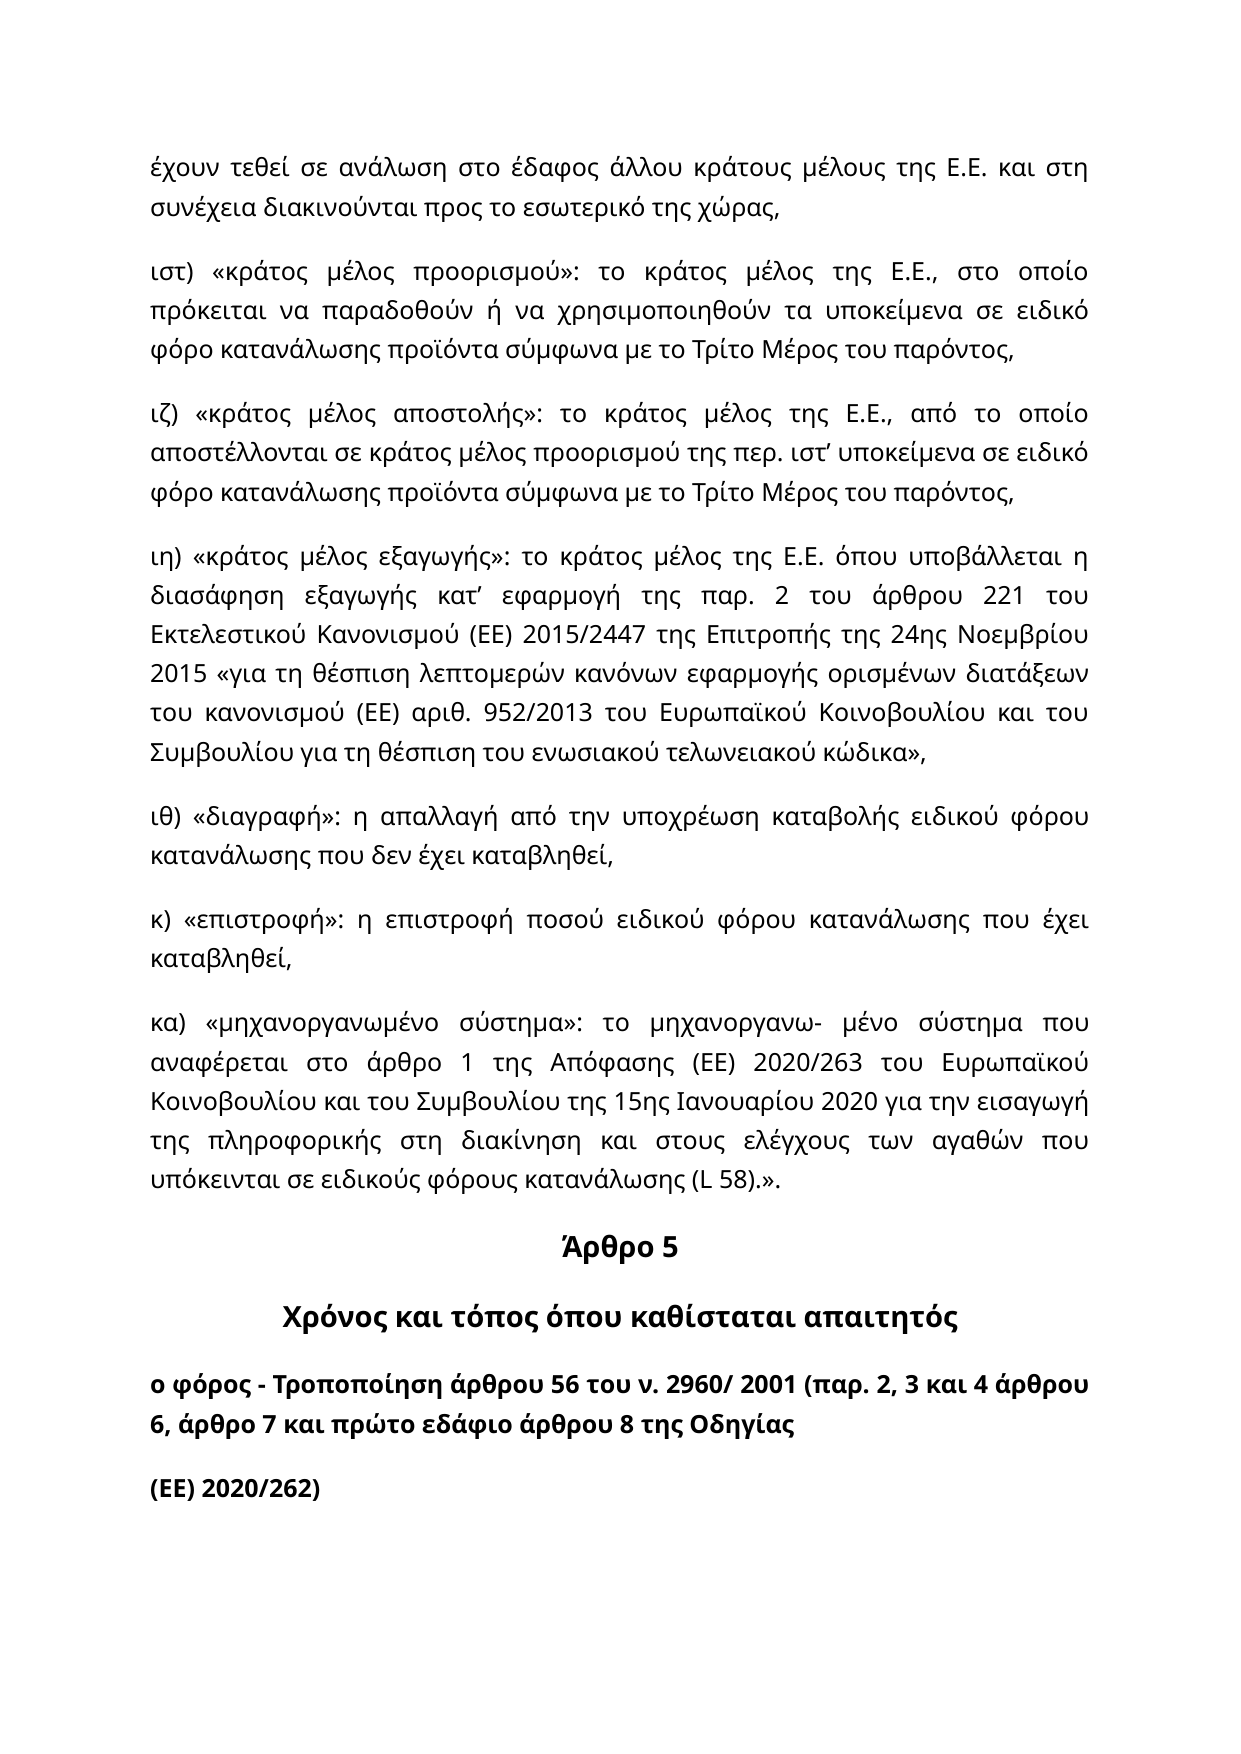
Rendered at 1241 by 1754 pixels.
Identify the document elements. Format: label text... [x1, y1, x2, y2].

subtitle Άρθρο 5 [150, 1226, 1090, 1266]
text ιστ) «κράτος μέλος προορισμού»: το κράτος μέλος της Ε.Ε., στο οποίο πρόκειται να παραδοθούν ή να χρησιμοποιηθούν τα υποκείμενα σε ειδικό φόρο κατανάλωσης προϊόντα σύμφωνα με το Τρίτο Μέρος του παρόντος, [150, 253, 1090, 366]
text (ΕΕ) 2020/262) [150, 1470, 1090, 1504]
text ιη) «κράτος μέλος εξαγωγής»: το κράτος μέλος της Ε.Ε. όπου υποβάλλεται η διασάφηση εξαγωγής κατ’ εφαρμογή της παρ. 2 του άρθρου 221 του Εκτελεστικού Κανονισμού (ΕΕ) 2015/2447 της Επιτροπής της 24ης Νοεμβρίου 2015 «για τη θέσπιση λεπτομερών κανόνων εφαρμογής ορισμένων διατάξεων του κανονισμού (ΕΕ) αριθ. 952/2013 του Ευρωπαϊκού Κοινοβουλίου και του Συμβουλίου για τη θέσπιση του ενωσιακού τελωνειακού κώδικα», [150, 538, 1090, 768]
text ιζ) «κράτος μέλος αποστολής»: το κράτος μέλος της Ε.Ε., από το οποίο αποστέλλονται σε κράτος μέλος προορισμού της περ. ιστ’ υποκείμενα σε ειδικό φόρο κατανάλωσης προϊόντα σύμφωνα με το Τρίτο Μέρος του παρόντος, [150, 396, 1090, 508]
text έχουν τεθεί σε ανάλωση στο έδαφος άλλου κράτους μέλους της Ε.Ε. και στη συνέχεια διακινούνται προς το εσωτερικό της χώρας, [150, 150, 1090, 223]
text ο φόρος - Τροποποίηση άρθρου 56 του ν. 2960/ 2001 (παρ. 2, 3 και 4 άρθρου 6, άρθρο 7 και πρώτο εδάφιο άρθρου 8 της Οδηγίας [150, 1367, 1090, 1440]
text κα) «μηχανοργανωμένο σύστημα»: το μηχανοργανω- μένο σύστημα που αναφέρεται στο άρθρο 1 της Απόφασης (ΕΕ) 2020/263 του Ευρωπαϊκού Κοινοβουλίου και του Συμβουλίου της 15ης Ιανουαρίου 2020 για την εισαγωγή της πληροφορικής στη διακίνηση και στους ελέγχους των αγαθών που υπόκεινται σε ειδικούς φόρους κατανάλωσης (L 58).». [150, 1005, 1090, 1196]
text ιθ) «διαγραφή»: η απαλλαγή από την υποχρέωση καταβολής ειδικού φόρου κατανάλωσης που δεν έχει καταβληθεί, [150, 798, 1090, 872]
text κ) «επιστροφή»: η επιστροφή ποσού ειδικού φόρου κατανάλωσης που έχει καταβληθεί, [150, 902, 1090, 975]
subtitle Χρόνος και τόπος όπου καθίσταται απαιτητός [150, 1296, 1090, 1336]
